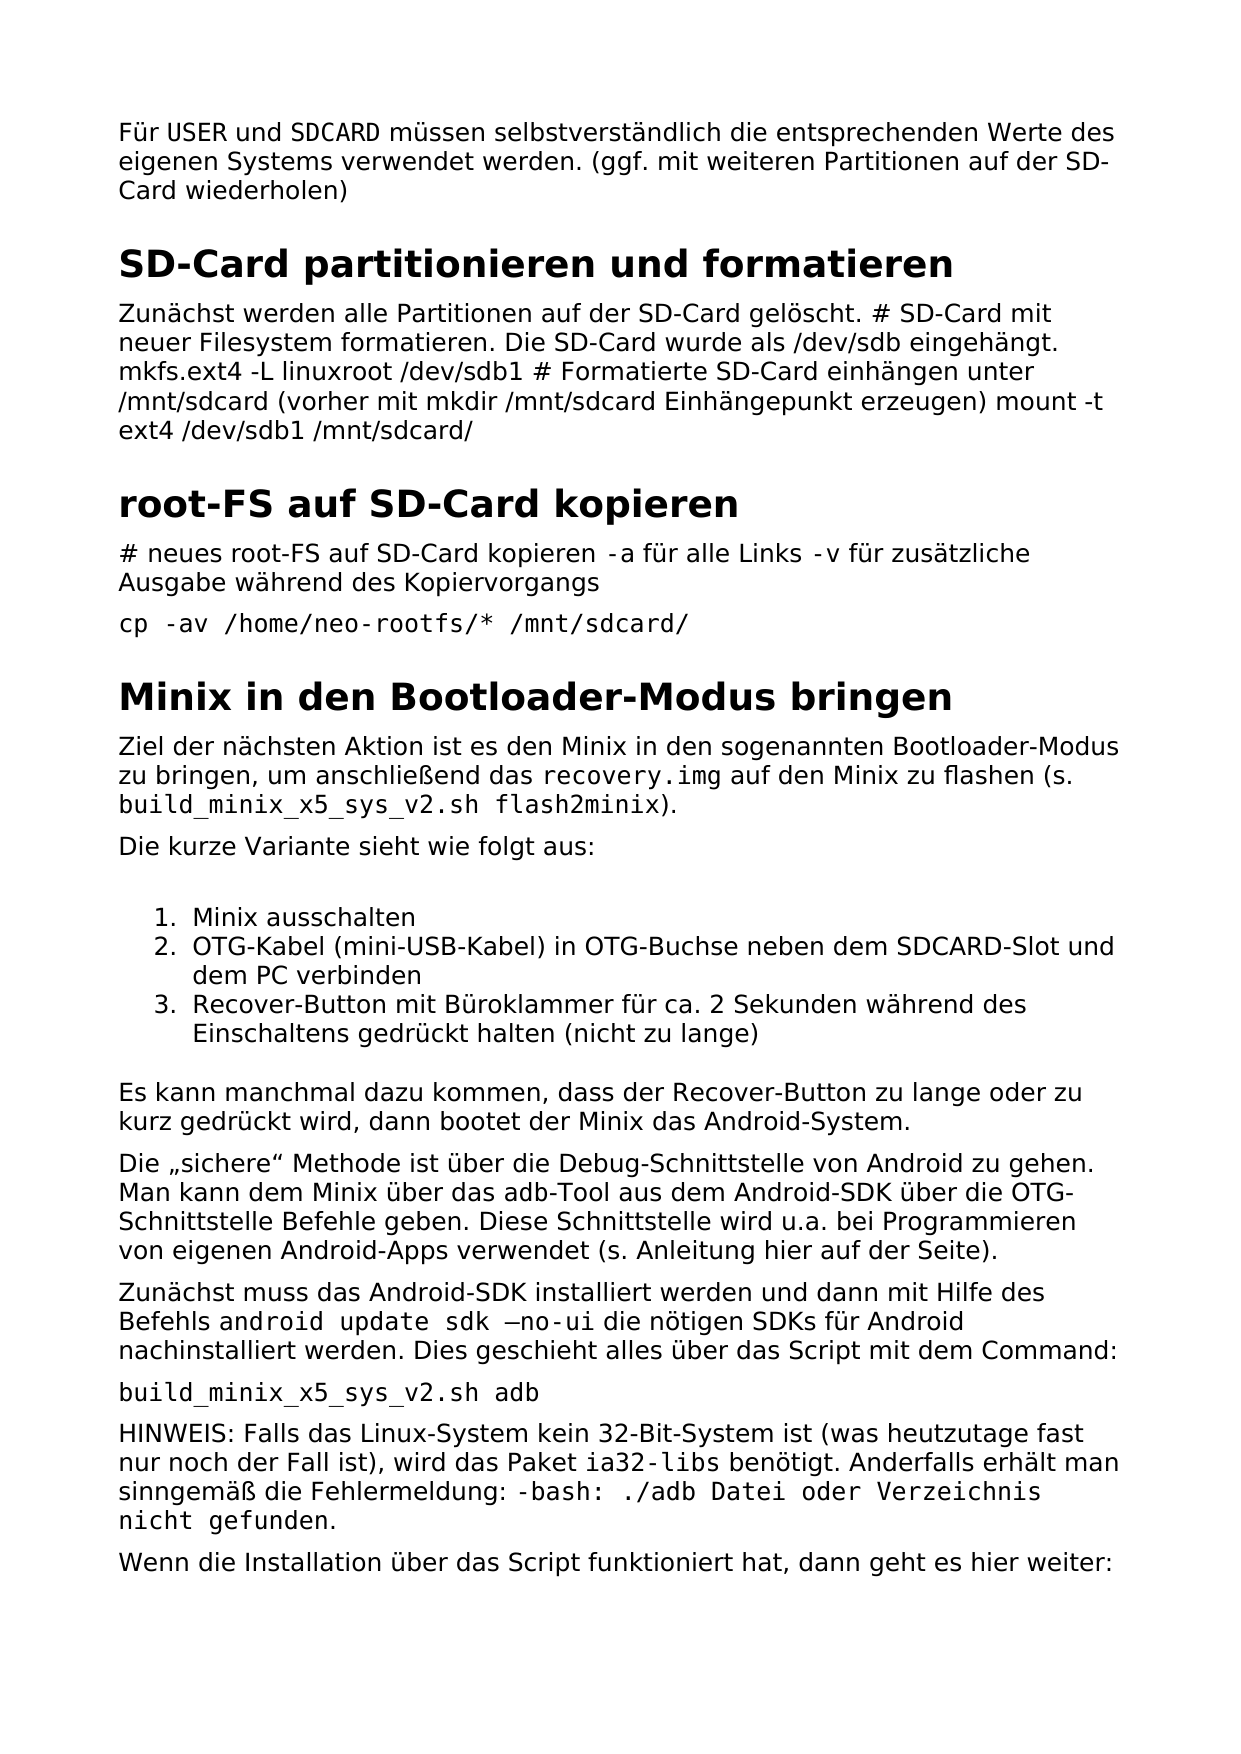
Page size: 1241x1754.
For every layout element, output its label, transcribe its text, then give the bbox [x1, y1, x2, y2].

text # neues root-FS auf SD-Card kopieren -a für alle Links -v für zusätzliche Ausgabe während des Kopiervorgangs [118, 539, 1122, 597]
text cp -av /home/neo-rootfs/* /mnt/sdcard/ [118, 609, 1122, 639]
text Die „sichere“ Methode ist über die Debug-Schnittstelle von Android zu gehen. Man kann dem Minix über das adb-Tool aus dem Android-SDK über die OTG-Schnittstelle Befehle geben. Diese Schnittstelle wird u.a. bei Programmieren von eigenen Android-Apps verwendet (s. Anleitung hier auf der Seite). [118, 1149, 1122, 1266]
list Minix ausschalten [177, 903, 1122, 932]
text Ziel der nächsten Aktion ist es den Minix in den sogenannten Bootloader-Modus zu bringen, um anschließend das recovery.img auf den Minix zu flashen (s. build_minix_x5_sys_v2.sh flash2minix). [118, 732, 1122, 819]
text Zunächst werden alle Partitionen auf der SD-Card gelöscht. # SD-Card mit neuer Filesystem formatieren. Die SD-Card wurde als /dev/sdb eingehängt. mkfs.ext4 -L linuxroot /dev/sdb1 # Formatierte SD-Card einhängen unter /mnt/sdcard (vorher mit mkdir /mnt/sdcard Einhängepunkt erzeugen) mount -t ext4 /dev/sdb1 /mnt/sdcard/ [118, 299, 1122, 445]
text build_minix_x5_sys_v2.sh adb [118, 1378, 1122, 1407]
text HINWEIS: Falls das Linux-System kein 32-Bit-System ist (was heutzutage fast nur noch der Fall ist), wird das Paket ia32-libs benötigt. Anderfalls erhält man sinngemäß die Fehlermeldung: -bash: ./adb Datei oder Verzeichnis nicht gefunden. [118, 1419, 1122, 1536]
list OTG-Kabel (mini-USB-Kabel) in OTG-Buchse neben dem SDCARD-Slot und dem PC verbinden [177, 932, 1122, 990]
text Die kurze Variante sieht wie folgt aus: [118, 832, 1122, 861]
subtitle Minix in den Bootloader-Modus bringen [118, 676, 1122, 719]
text Wenn die Installation über das Script funktioniert hat, dann geht es hier weiter: [118, 1548, 1122, 1577]
subtitle SD-Card partitionieren und formatieren [118, 243, 1122, 287]
text Für USER und SDCARD müssen selbstverständlich die entsprechenden Werte des eigenen Systems verwendet werden. (ggf. mit weiteren Partitionen auf der SD-Card wiederholen) [118, 118, 1122, 206]
text Zunächst muss das Android-SDK installiert werden und dann mit Hilfe des Befehls android update sdk –no-ui die nötigen SDKs für Android nachinstalliert werden. Dies geschieht alles über das Script mit dem Command: [118, 1278, 1122, 1366]
list Recover-Button mit Büroklammer für ca. 2 Sekunden während des Einschaltens gedrückt halten (nicht zu lange) [177, 990, 1122, 1049]
text Es kann manchmal dazu kommen, dass der Recover-Button zu lange oder zu kurz gedrückt wird, dann bootet der Minix das Android-System. [118, 1078, 1122, 1136]
subtitle root-FS auf SD-Card kopieren [118, 483, 1122, 526]
